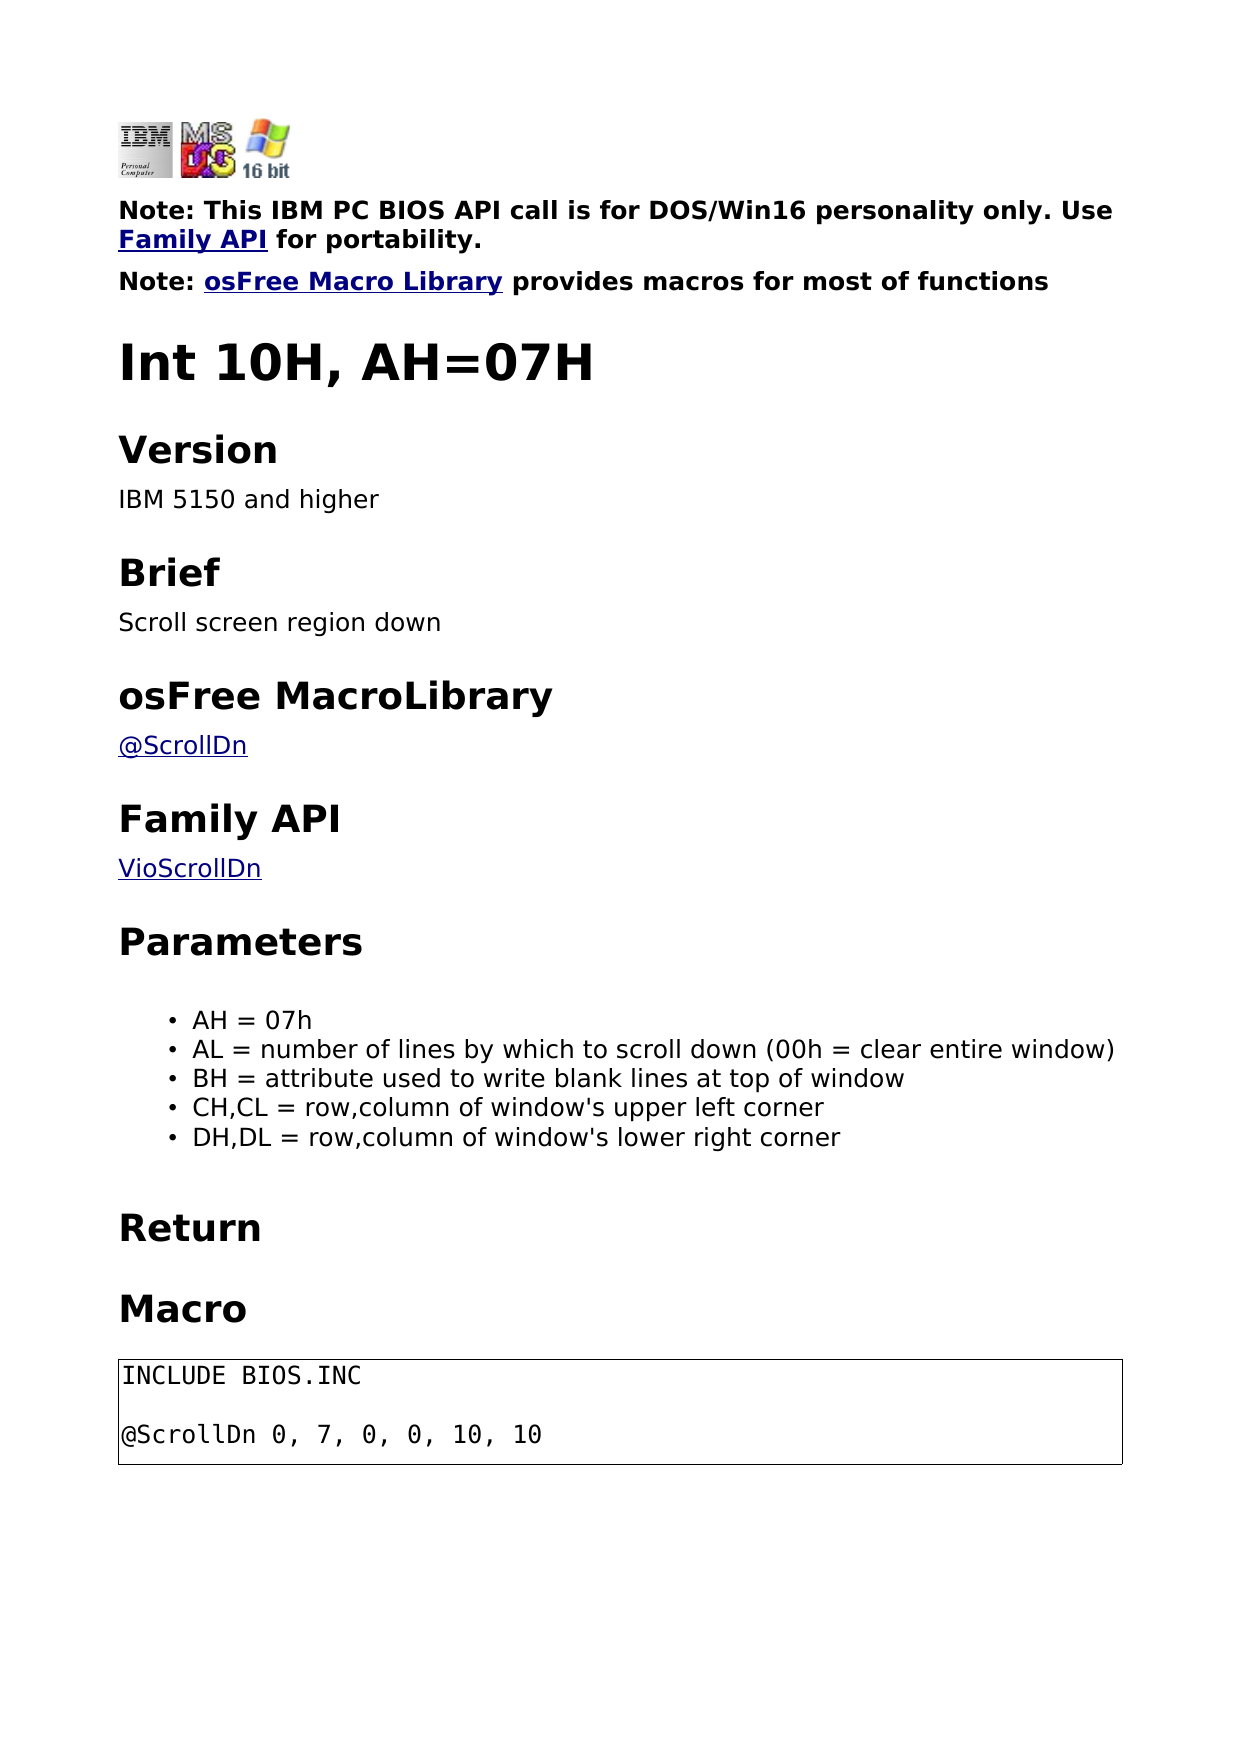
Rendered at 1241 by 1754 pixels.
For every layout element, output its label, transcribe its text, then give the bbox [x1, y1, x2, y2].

text Note: osFree Macro Library provides macros for most of functions [118, 267, 1122, 296]
list BH = attribute used to write blank lines at top of window [177, 1064, 1122, 1093]
subtitle Return [118, 1206, 1122, 1250]
text Note: This IBM PC BIOS API call is for DOS/Win16 personality only. Use Family API for portability. [118, 196, 1122, 254]
picture [118, 122, 173, 178]
picture [243, 118, 291, 178]
list AH = 07h [177, 1006, 1122, 1035]
subtitle Version [118, 429, 1122, 473]
text VioScrollDn [118, 854, 1122, 883]
subtitle Int 10H, AH=07H [118, 333, 1122, 392]
text Scroll screen region down [118, 608, 1122, 637]
subtitle osFree MacroLibrary [118, 675, 1122, 718]
subtitle Macro [118, 1287, 1122, 1331]
subtitle Brief [118, 552, 1122, 596]
list AL = number of lines by which to scroll down (00h = clear entire window) [177, 1035, 1122, 1064]
table_header INCLUDE BIOS.INC @ScrollDn 0, 7, 0, 0, 10, 10 [119, 1360, 1122, 1464]
text @ScrollDn [118, 731, 1122, 760]
list CH,CL = row,column of window's upper left corner [177, 1093, 1122, 1123]
subtitle Parameters [118, 920, 1122, 964]
list DH,DL = row,column of window's lower right corner [177, 1123, 1122, 1152]
text IBM 5150 and higher [118, 485, 1122, 514]
picture [180, 122, 236, 178]
subtitle Family API [118, 798, 1122, 841]
